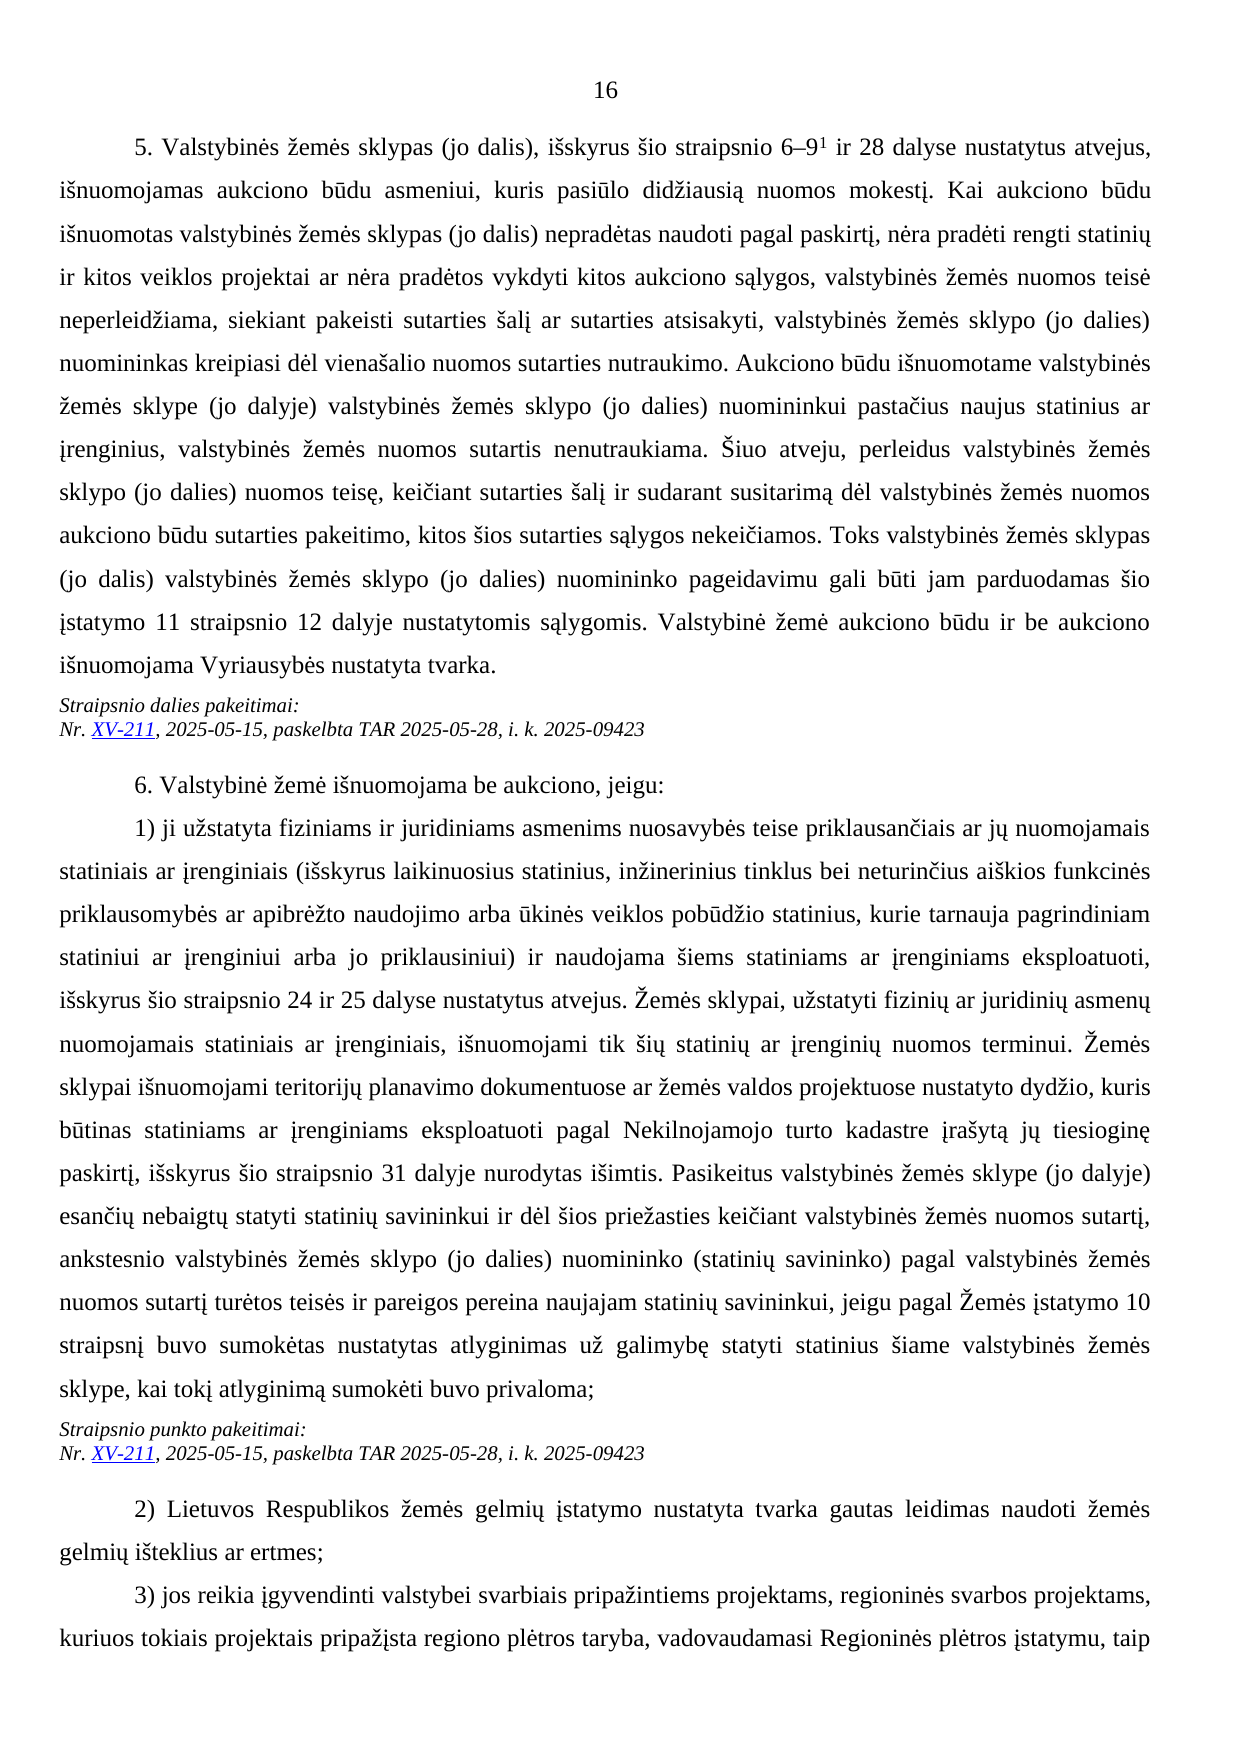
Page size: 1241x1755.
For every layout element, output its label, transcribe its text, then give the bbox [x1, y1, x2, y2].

text 5. Valstybinės žemės sklypas (jo dalis), išskyrus šio straipsnio 6–91 ir 28 dalyse nustatytus atvejus, išnuomojamas aukciono būdu asmeniui, kuris pasiūlo didžiausią nuomos mokestį. Kai aukciono būdu išnuomotas valstybinės žemės sklypas (jo dalis) nepradėtas naudoti pagal paskirtį, nėra pradėti rengti statinių ir kitos veiklos projektai ar nėra pradėtos vykdyti kitos aukciono sąlygos, valstybinės žemės nuomos teisė neperleidžiama, siekiant pakeisti sutarties šalį ar sutarties atsisakyti, valstybinės žemės sklypo (jo dalies) nuomininkas kreipiasi dėl vienašalio nuomos sutarties nutraukimo. Aukciono būdu išnuomotame valstybinės žemės sklype (jo dalyje) valstybinės žemės sklypo (jo dalies) nuomininkui pastačius naujus statinius ar įrenginius, valstybinės žemės nuomos sutartis nenutraukiama. Šiuo atveju, perleidus valstybinės žemės sklypo (jo dalies) nuomos teisę, keičiant sutarties šalį ir sudarant susitarimą dėl valstybinės žemės nuomos aukciono būdu sutarties pakeitimo, kitos šios sutarties sąlygos nekeičiamos. Toks valstybinės žemės sklypas (jo dalis) valstybinės žemės sklypo (jo dalies) nuomininko pageidavimu gali būti jam parduodamas šio įstatymo 11 straipsnio 12 dalyje nustatytomis sąlygomis. Valstybinė žemė aukciono būdu ir be aukciono išnuomojama Vyriausybės nustatyta tvarka. [59, 132, 1152, 679]
text Straipsnio dalies pakeitimai: [59, 693, 1152, 717]
text 3) jos reikia įgyvendinti valstybei svarbiais pripažintiems projektams, regioninės svarbos projektams, kuriuos tokiais projektais pripažįsta regiono plėtros taryba, vadovaudamasi Regioninės plėtros įstatymu, taip [59, 1580, 1152, 1652]
text 6. Valstybinė žemė išnuomojama be aukciono, jeigu: [59, 770, 1152, 799]
text Straipsnio punkto pakeitimai: [59, 1417, 1152, 1441]
text Nr. XV-211, 2025-05-15, paskelbta TAR 2025-05-28, i. k. 2025-09423 [59, 717, 1152, 741]
text 2) Lietuvos Respublikos žemės gelmių įstatymo nustatyta tvarka gautas leidimas naudoti žemės gelmių išteklius ar ertmes; [59, 1494, 1152, 1566]
text Nr. XV-211, 2025-05-15, paskelbta TAR 2025-05-28, i. k. 2025-09423 [59, 1441, 1152, 1465]
text 1) ji užstatyta fiziniams ir juridiniams asmenims nuosavybės teise priklausančiais ar jų nuomojamais statiniais ar įrenginiais (išskyrus laikinuosius statinius, inžinerinius tinklus bei neturinčius aiškios funkcinės priklausomybės ar apibrėžto naudojimo arba ūkinės veiklos pobūdžio statinius, kurie tarnauja pagrindiniam statiniui ar įrenginiui arba jo priklausiniui) ir naudojama šiems statiniams ar įrenginiams eksploatuoti, išskyrus šio straipsnio 24 ir 25 dalyse nustatytus atvejus. Žemės sklypai, užstatyti fizinių ar juridinių asmenų nuomojamais statiniais ar įrenginiais, išnuomojami tik šių statinių ar įrenginių nuomos terminui. Žemės sklypai išnuomojami teritorijų planavimo dokumentuose ar žemės valdos projektuose nustatyto dydžio, kuris būtinas statiniams ar įrenginiams eksploatuoti pagal Nekilnojamojo turto kadastre įrašytą jų tiesioginę paskirtį, išskyrus šio straipsnio 31 dalyje nurodytas išimtis. Pasikeitus valstybinės žemės sklype (jo dalyje) esančių nebaigtų statyti statinių savininkui ir dėl šios priežasties keičiant valstybinės žemės nuomos sutartį, ankstesnio valstybinės žemės sklypo (jo dalies) nuomininko (statinių savininko) pagal valstybinės žemės nuomos sutartį turėtos teisės ir pareigos pereina naujajam statinių savininkui, jeigu pagal Žemės įstatymo 10 straipsnį buvo sumokėtas nustatytas atlyginimas už galimybę statyti statinius šiame valstybinės žemės sklype, kai tokį atlyginimą sumokėti buvo privaloma; [59, 813, 1152, 1402]
